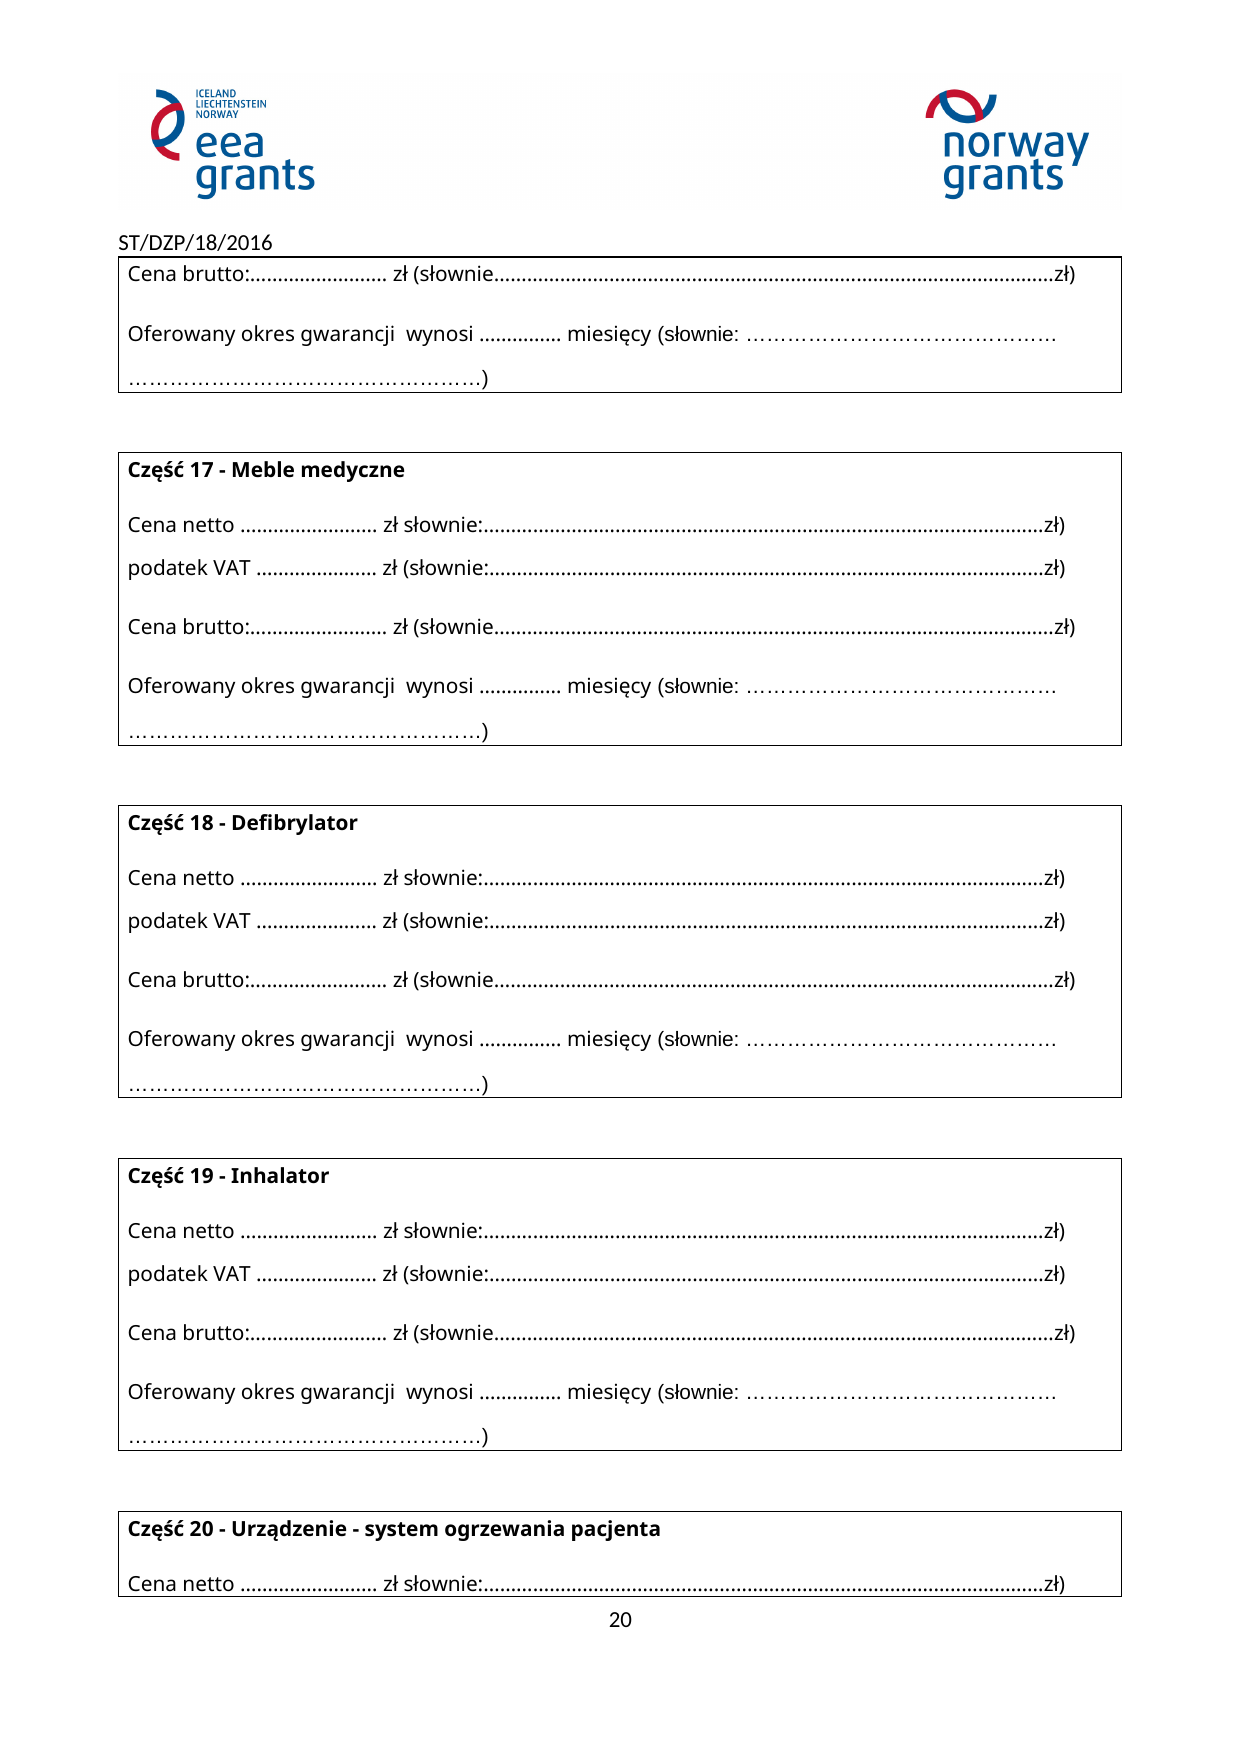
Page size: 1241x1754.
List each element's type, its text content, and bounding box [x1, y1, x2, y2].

text Cena netto ………………….… zł słownie:……………………………………………….…………………………..……………zł) [119, 1566, 1121, 1596]
text Cena brutto:………………….… zł (słownie…………………………………………………………………………………………zł) [119, 258, 1121, 288]
text Oferowany okres gwarancji wynosi …………… miesięcy (słownie: ……………………………………… [119, 668, 1121, 700]
text ……………………………………………) [119, 363, 1121, 392]
text Cena brutto:………………….… zł (słownie…………………………………………………………………………………………zł) [119, 609, 1121, 641]
text Oferowany okres gwarancji wynosi …………… miesięcy (słownie: ……………………………………… [119, 1021, 1121, 1053]
text Cena netto ………………….… zł słownie:……………………………………………….…………………………..……………zł) [119, 1213, 1121, 1244]
text Część 17 - Meble medyczne [119, 453, 1121, 484]
text Część 18 - Defibrylator [119, 806, 1121, 837]
text Część 20 - Urządzenie - system ogrzewania pacjenta [119, 1512, 1121, 1542]
text podatek VAT ……………….… zł (słownie:…….……………………………………………………………………….…………zł) [119, 903, 1121, 934]
text Część 19 - Inhalator [119, 1159, 1121, 1189]
text Oferowany okres gwarancji wynosi …………… miesięcy (słownie: ……………………………………… [119, 316, 1121, 347]
text podatek VAT ……………….… zł (słownie:…….……………………………………………………………………….…………zł) [119, 550, 1121, 581]
text podatek VAT ……………….… zł (słownie:…….……………………………………………………………………….…………zł) [119, 1256, 1121, 1287]
text ……………………………………………) [119, 716, 1121, 745]
text Cena netto ………………….… zł słownie:……………………………………………….…………………………..……………zł) [119, 507, 1121, 539]
text ……………………………………………) [119, 1068, 1121, 1097]
text Cena netto ………………….… zł słownie:……………………………………………….…………………………..……………zł) [119, 860, 1121, 892]
text Cena brutto:………………….… zł (słownie…………………………………………………………………………………………zł) [119, 1315, 1121, 1346]
text ……………………………………………) [119, 1421, 1121, 1450]
text Cena brutto:………………….… zł (słownie…………………………………………………………………………………………zł) [119, 962, 1121, 993]
text Oferowany okres gwarancji wynosi …………… miesięcy (słownie: ……………………………………… [119, 1374, 1121, 1406]
